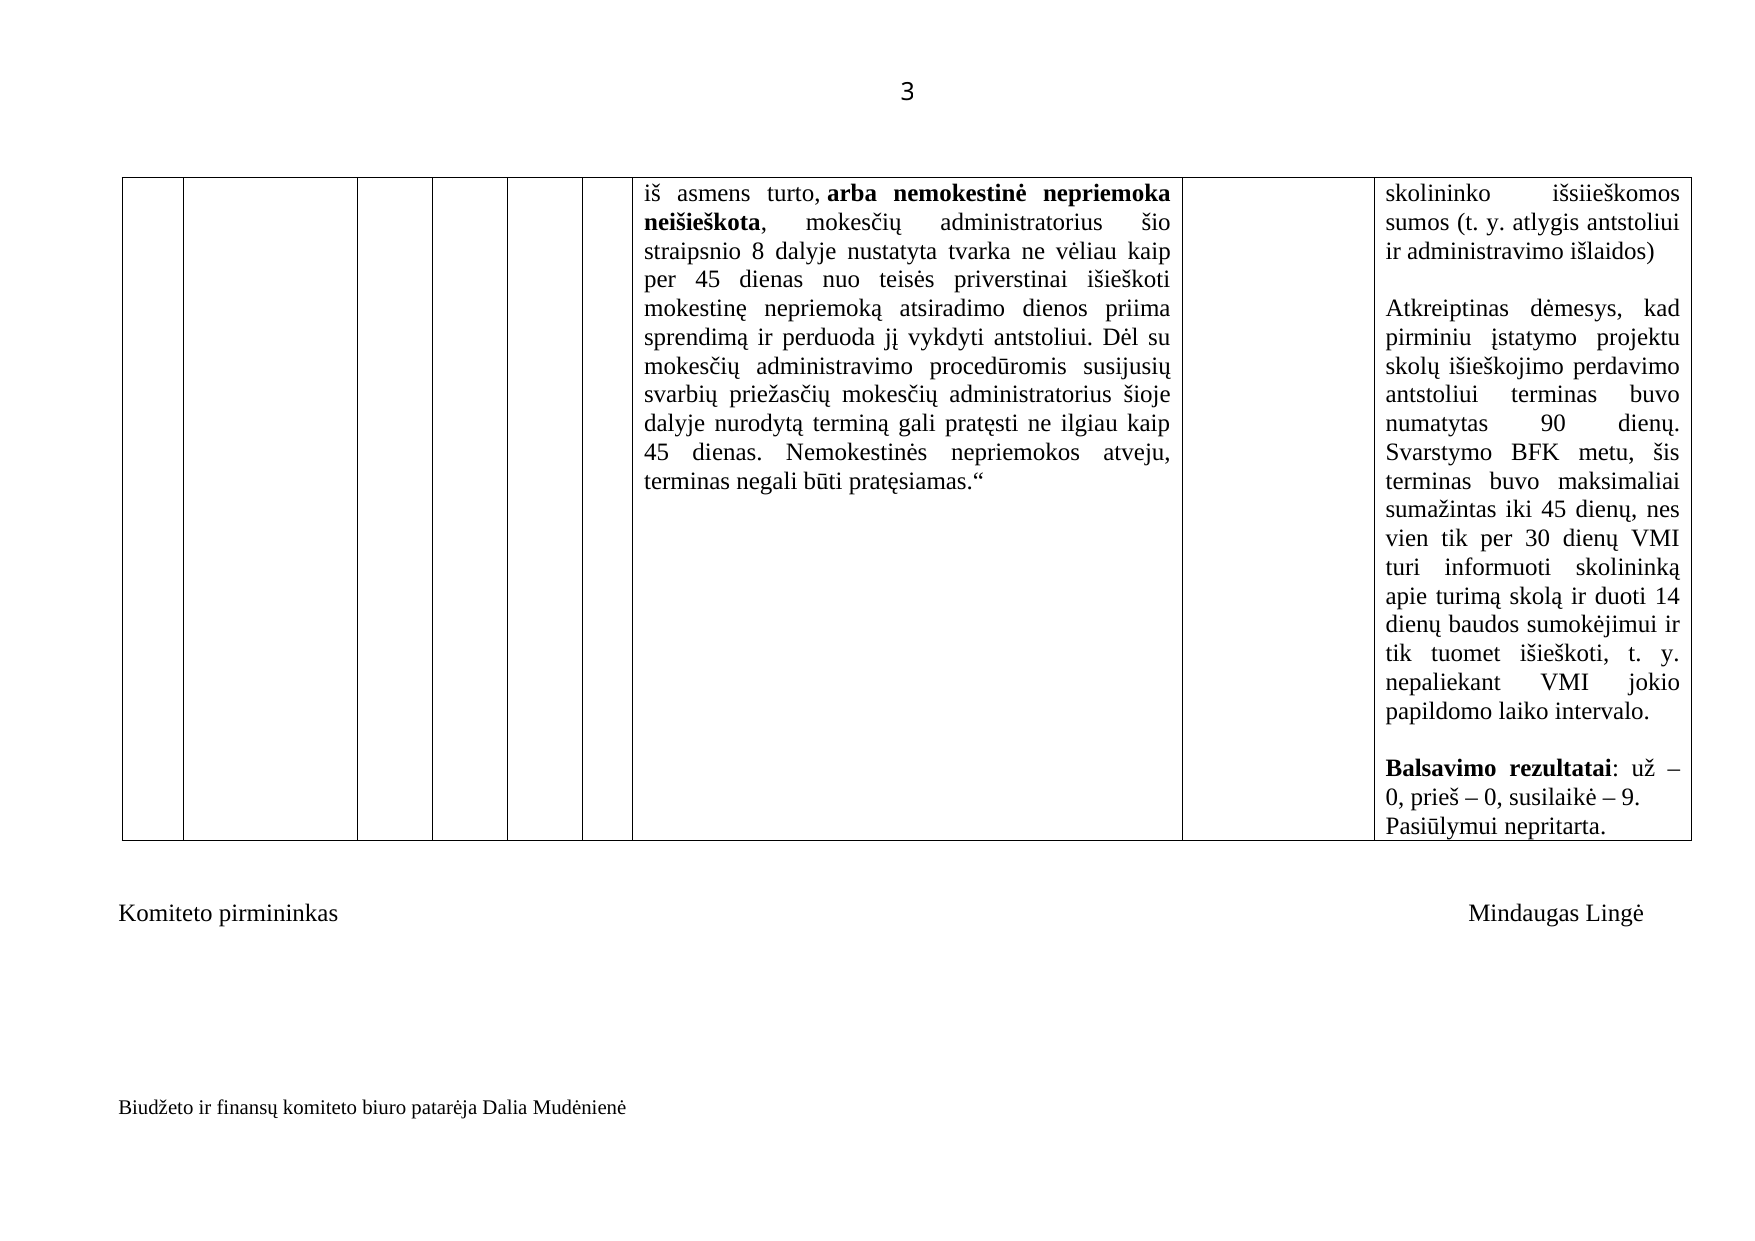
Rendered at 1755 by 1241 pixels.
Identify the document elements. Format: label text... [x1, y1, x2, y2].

table_cell skolininko išsiieškomos sumos (t. y. atlygis antstoliui ir administravimo išlaidos) Atkreiptinas dėmesys, kad pirminiu įstatymo projektu skolų išieškojimo perdavimo antstoliui terminas buvo numatytas 90 dienų. Svarstymo BFK metu, šis terminas buvo maksimaliai sumažintas iki 45 dienų, nes vien tik per 30 dienų VMI turi informuoti skolininką apie turimą skolą ir duoti 14 dienų baudos sumokėjimui ir tik tuomet išieškoti, t. y. nepaliekant VMI jokio papildomo laiko intervalo. Balsavimo rezultatai: už – 0, prieš – 0, susilaikė – 9. Pasiūlymui nepritarta. [1375, 178, 1691, 839]
table_cell [358, 178, 432, 839]
table_cell [433, 178, 507, 839]
table_cell Argumentai: Reforma „Vienas langelis“ siekiama skaitmenizuoti prievolių administravimą, taip pat efektyvinti skaitmeninių technologijų naudojimą Valstybinės mokesčių inspekcijos (VMI) veikloje. Akcentuotina, jog administracinė sankcija (bauda arba nemokestinė nepriemoka) skiriasi nuo mokestinės nepriemokos savo pobūdžiu ir tikslais. Baudos prevenciniai tikslai (nedaryti pažeidimų) būtų pasiekti, jeigu priverstinis baudos išieškojimo procesas būtų maksimaliai automatizuotas ir greitas, kai skolininkas nesusimoka baudos laiku. Dėl šių priežasčių išieškojimo terminai nemokestinėms nepriemokoms turėtų būti trumpesni nei mokestinėms nepriemokoms. Siekiant vengti veiksmų dubliavimo tarp skirtingų institucijų (VMI ir antstolių), maksimaliai automatizuoti procesą ir įvertinus VMI praktikoje taikomo išieškojimo iš sąskaitų efektyvumo rodiklius per pirmą mėnesį, kai 45 dienų laikotarpyje vieną kartą skolininkas gauna pajamas (pvz., darbo užmokestį), ir tai, jog 70 tūkst. baudų yra sąlyginai nedidelės (iki 150 EUR), siūlytina nustatyti, VMI nemokestines nepriemokas išieško 45 dienas ir po šio termino neišieškotas prievoles perduoda antstoliui, įskaitant ir tuos atvejus, kai skolininkas neturi sąskaitų ar jau yra pradėtas antstolių išieškojimas iš turto. Per šį 45 dienų terminą mokesčių administratorius turi teisę paraginti skolininką, taip pat sudengti turimas mokesčio permokas ir prireikus taikyti lėšų nurašymą iš sąskaitos. Pasiūlymai: 1. Pakeisti projekto 9 straipsnio, kuriuo keičiamas 106 straipsnis, šio straipsnio 7 dalį ir ją išdėstyti taip: „7. Mokesčių administratoriui nustačius, kad asmuo neturi sąskaitų kredito, mokėjimo ir (ar) elektroninių pinigų įstaigoje arba antstolis jau vykdo išieškojimą iš asmens turto, arba nemokestinė nepriemoka neišieškota, mokesčių administratorius šio straipsnio 8 dalyje nustatyta tvarka ne vėliau kaip per 45 dienas nuo teisės priverstinai išieškoti mokestinę nepriemoką atsiradimo dienos priima sprendimą ir perduoda jį vykdyti antstoliui. Dėl su mokesčių administravimo procedūromis susijusių svarbių priežasčių mokesčių administratorius šioje dalyje nurodytą terminą gali pratęsti ne ilgiau kaip 45 dienas. Nemokestinės nepriemokos atveju, terminas negali būti pratęsiamas.“ [633, 178, 1182, 839]
table_cell [123, 178, 183, 839]
text Komiteto pirmininkas Mindaugas Lingė [118, 898, 1695, 927]
table_cell [583, 178, 632, 839]
table_cell [508, 178, 582, 839]
table_cell [184, 178, 357, 839]
table_cell [1183, 178, 1374, 839]
text Biudžeto ir finansų komiteto biuro patarėja Dalia Mudėnienė [118, 1094, 1695, 1119]
